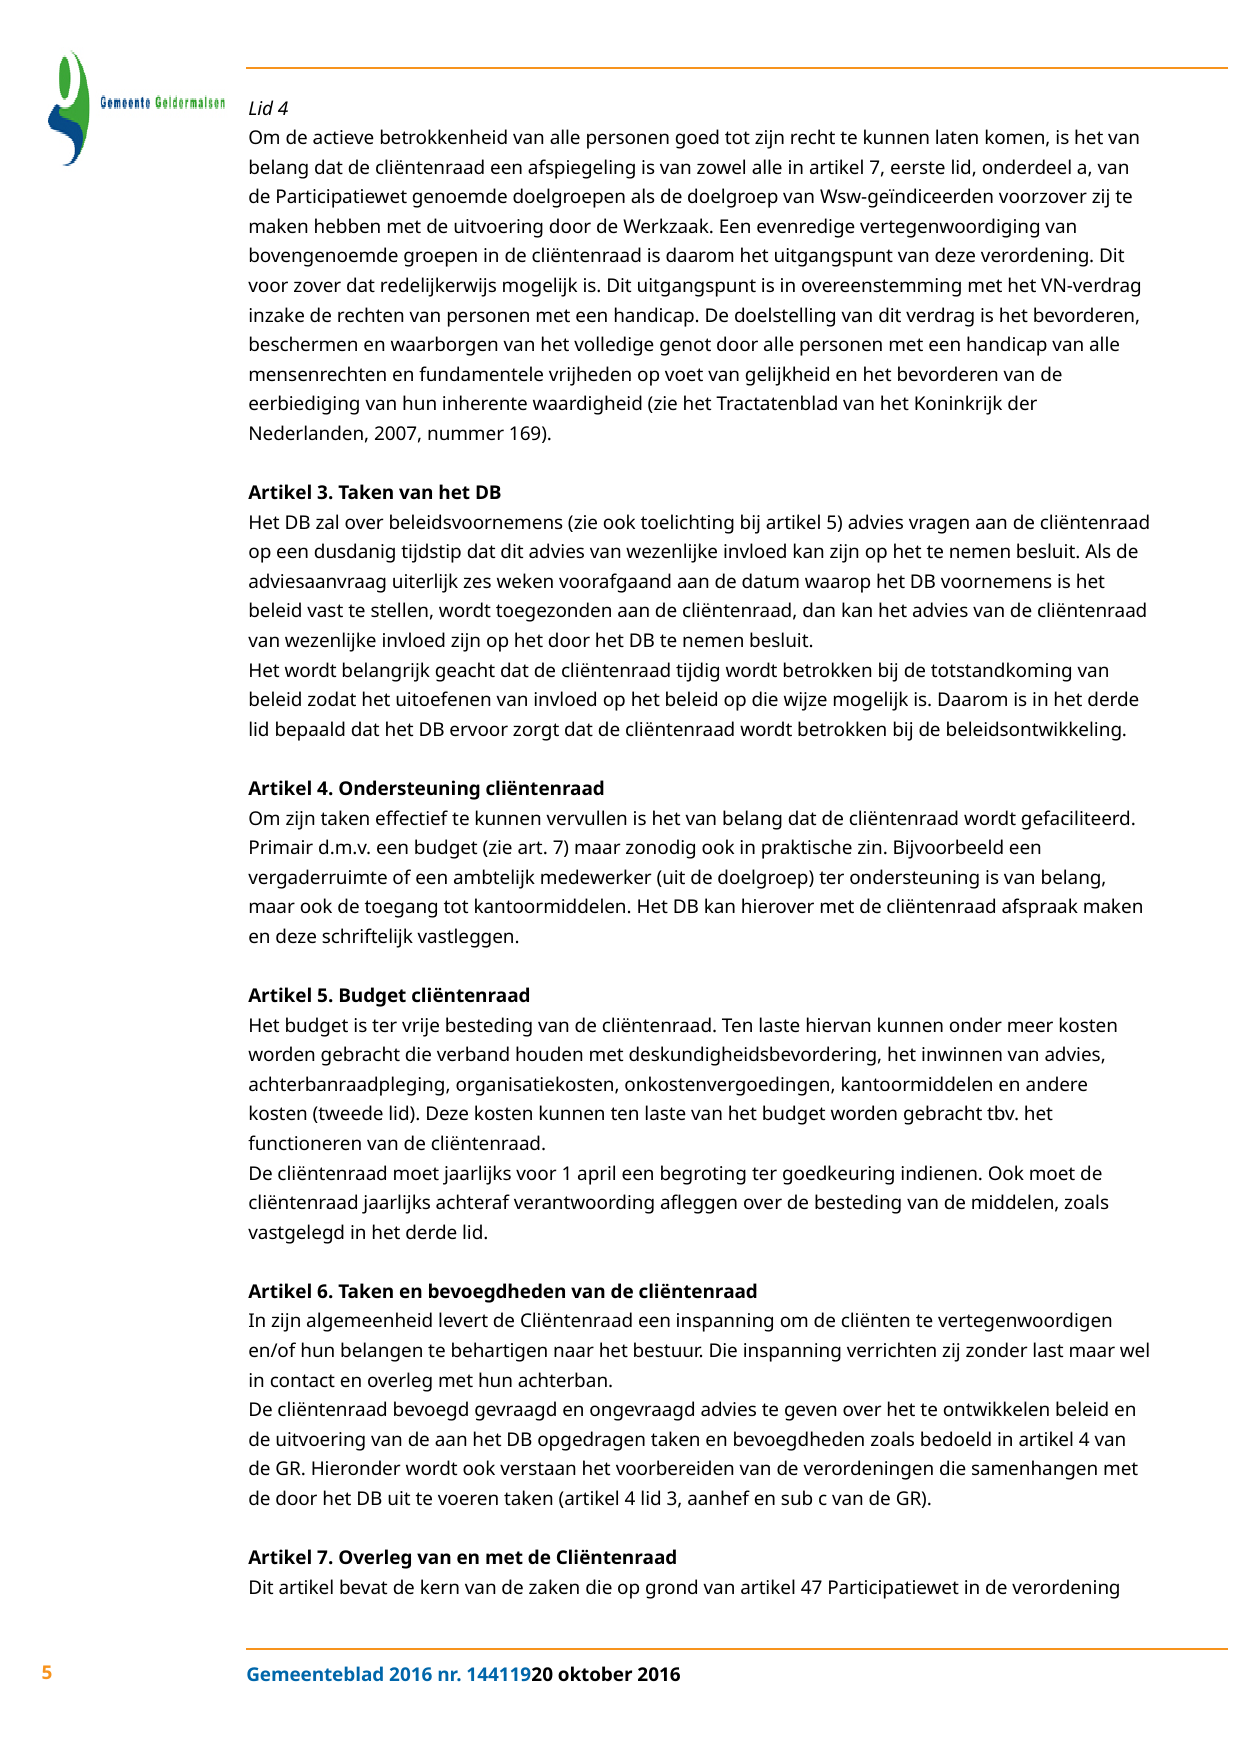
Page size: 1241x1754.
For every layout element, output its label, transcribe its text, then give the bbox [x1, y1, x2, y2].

text Dit artikel bevat de kern van de zaken die op grond van artikel 47 Participatiewet in de verordening [248, 1574, 1152, 1600]
text Artikel 4. Ondersteuning cliëntenraad [248, 775, 1152, 801]
text Het wordt belangrijk geacht dat de cliëntenraad tijdig wordt betrokken bij de totstandkoming van beleid zodat het uitoefenen van invloed op het beleid op die wijze mogelijk is. Daarom is in het derde lid bepaald dat het DB ervoor zorgt dat de cliëntenraad wordt betrokken bij de beleidsontwikkeling. [248, 657, 1152, 742]
text Het DB zal over beleidsvoornemens (zie ook toelichting bij artikel 5) advies vragen aan de cliëntenraad op een dusdanig tijdstip dat dit advies van wezenlijke invloed kan zijn op het te nemen besluit. Als de adviesaanvraag uiterlijk zes weken voorafgaand aan de datum waarop het DB voornemens is het beleid vast te stellen, wordt toegezonden aan de cliëntenraad, dan kan het advies van de cliëntenraad van wezenlijke invloed zijn op het door het DB te nemen besluit. [248, 509, 1152, 653]
text Om zijn taken effectief te kunnen vervullen is het van belang dat de cliëntenraad wordt gefaciliteerd. Primair d.m.v. een budget (zie art. 7) maar zonodig ook in praktische zin. Bijvoorbeeld een vergaderruimte of een ambtelijk medewerker (uit de doelgroep) ter ondersteuning is van belang, maar ook de toegang tot kantoormiddelen. Het DB kan hierover met de cliëntenraad afspraak maken en deze schriftelijk vastleggen. [248, 805, 1152, 949]
text Het budget is ter vrije besteding van de cliëntenraad. Ten laste hiervan kunnen onder meer kosten worden gebracht die verband houden met deskundigheidsbevordering, het inwinnen van advies, achterbanraadpleging, organisatiekosten, onkostenvergoedingen, kantoormiddelen en andere kosten (tweede lid). Deze kosten kunnen ten laste van het budget worden gebracht tbv. het functioneren van de cliëntenraad. [248, 1012, 1152, 1156]
text Artikel 7. Overleg van en met de Cliëntenraad [248, 1544, 1152, 1570]
text De cliëntenraad moet jaarlijks voor 1 april een begroting ter goedkeuring indienen. Ook moet de cliëntenraad jaarlijks achteraf verantwoording afleggen over de besteding van de middelen, zoals vastgelegd in het derde lid. [248, 1160, 1152, 1245]
text Artikel 3. Taken van het DB [248, 479, 1152, 505]
text Om de actieve betrokkenheid van alle personen goed tot zijn recht te kunnen laten komen, is het van belang dat de cliëntenraad een afspiegeling is van zowel alle in artikel 7, eerste lid, onderdeel a, van de Participatiewet genoemde doelgroepen als de doelgroep van Wsw-geïndiceerden voorzover zij te maken hebben met de uitvoering door de Werkzaak. Een evenredige vertegenwoordiging van bovengenoemde groepen in de cliëntenraad is daarom het uitgangspunt van deze verordening. Dit voor zover dat redelijkerwijs mogelijk is. Dit uitgangspunt is in overeenstemming met het VN-verdrag inzake de rechten van personen met een handicap. De doelstelling van dit verdrag is het bevorderen, beschermen en waarborgen van het volledige genot door alle personen met een handicap van alle mensenrechten en fundamentele vrijheden op voet van gelijkheid en het bevorderen van de eerbiediging van hun inherente waardigheid (zie het Tractatenblad van het Koninkrijk der Nederlanden, 2007, nummer 169). [248, 124, 1152, 446]
text De cliëntenraad bevoegd gevraagd en ongevraagd advies te geven over het te ontwikkelen beleid en de uitvoering van de aan het DB opgedragen taken en bevoegdheden zoals bedoeld in artikel 4 van de GR. Hieronder wordt ook verstaan het voorbereiden van de verordeningen die samenhangen met de door het DB uit te voeren taken (artikel 4 lid 3, aanhef en sub c van de GR). [248, 1396, 1152, 1511]
text Artikel 6. Taken en bevoegdheden van de cliëntenraad [248, 1278, 1152, 1304]
text Artikel 5. Budget cliëntenraad [248, 982, 1152, 1008]
text In zijn algemeenheid levert de Cliëntenraad een inspanning om de cliënten te vertegenwoordigen en/of hun belangen te behartigen naar het bestuur. Die inspanning verrichten zij zonder last maar wel in contact en overleg met hun achterban. [248, 1308, 1152, 1393]
picture [41, 47, 231, 172]
text Lid 4 [248, 95, 1152, 121]
